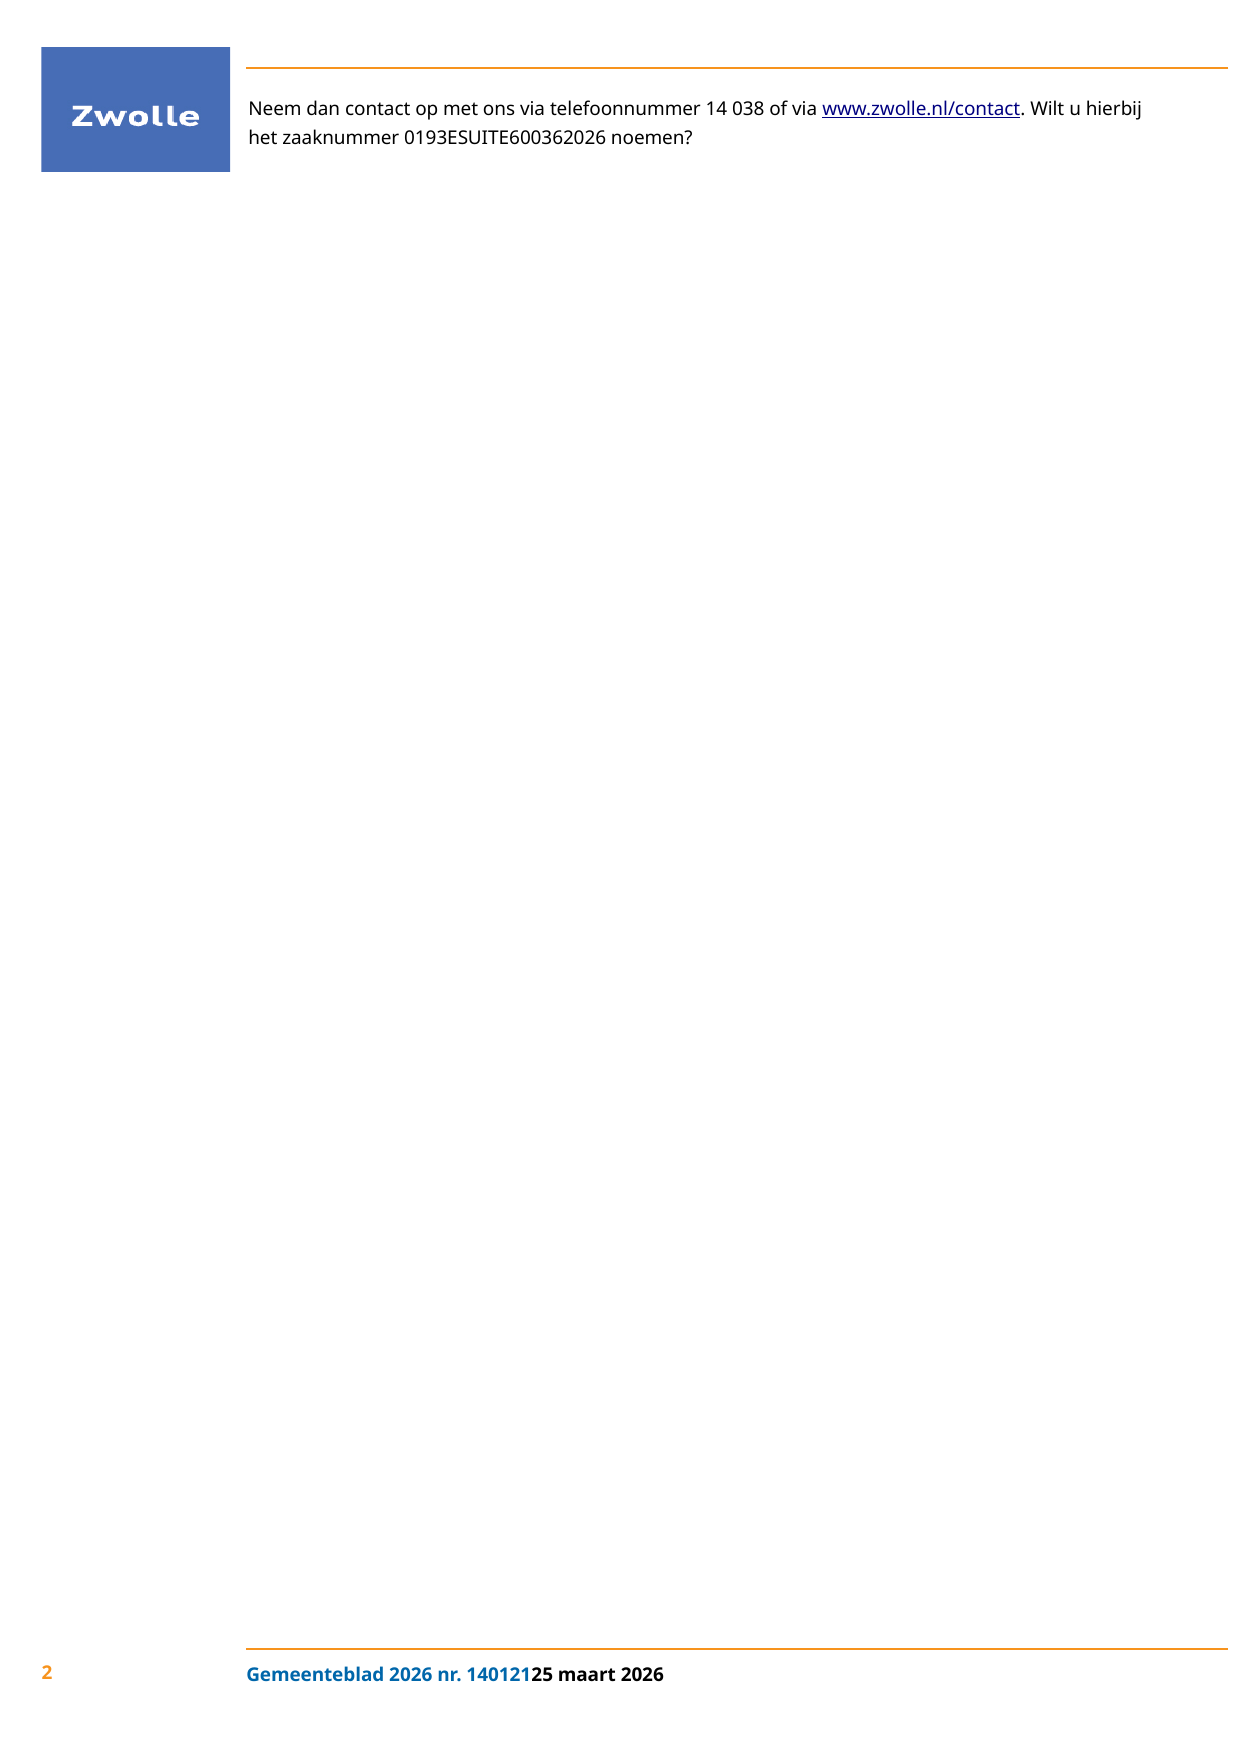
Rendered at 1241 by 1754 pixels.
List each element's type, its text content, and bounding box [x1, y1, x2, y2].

picture [41, 47, 231, 172]
text Neem dan contact op met ons via telefoonnummer 14 038 of via www.zwolle.nl/contact. Wilt u hierbij het zaaknummer 0193ESUITE600362026 noemen? [248, 95, 1152, 150]
